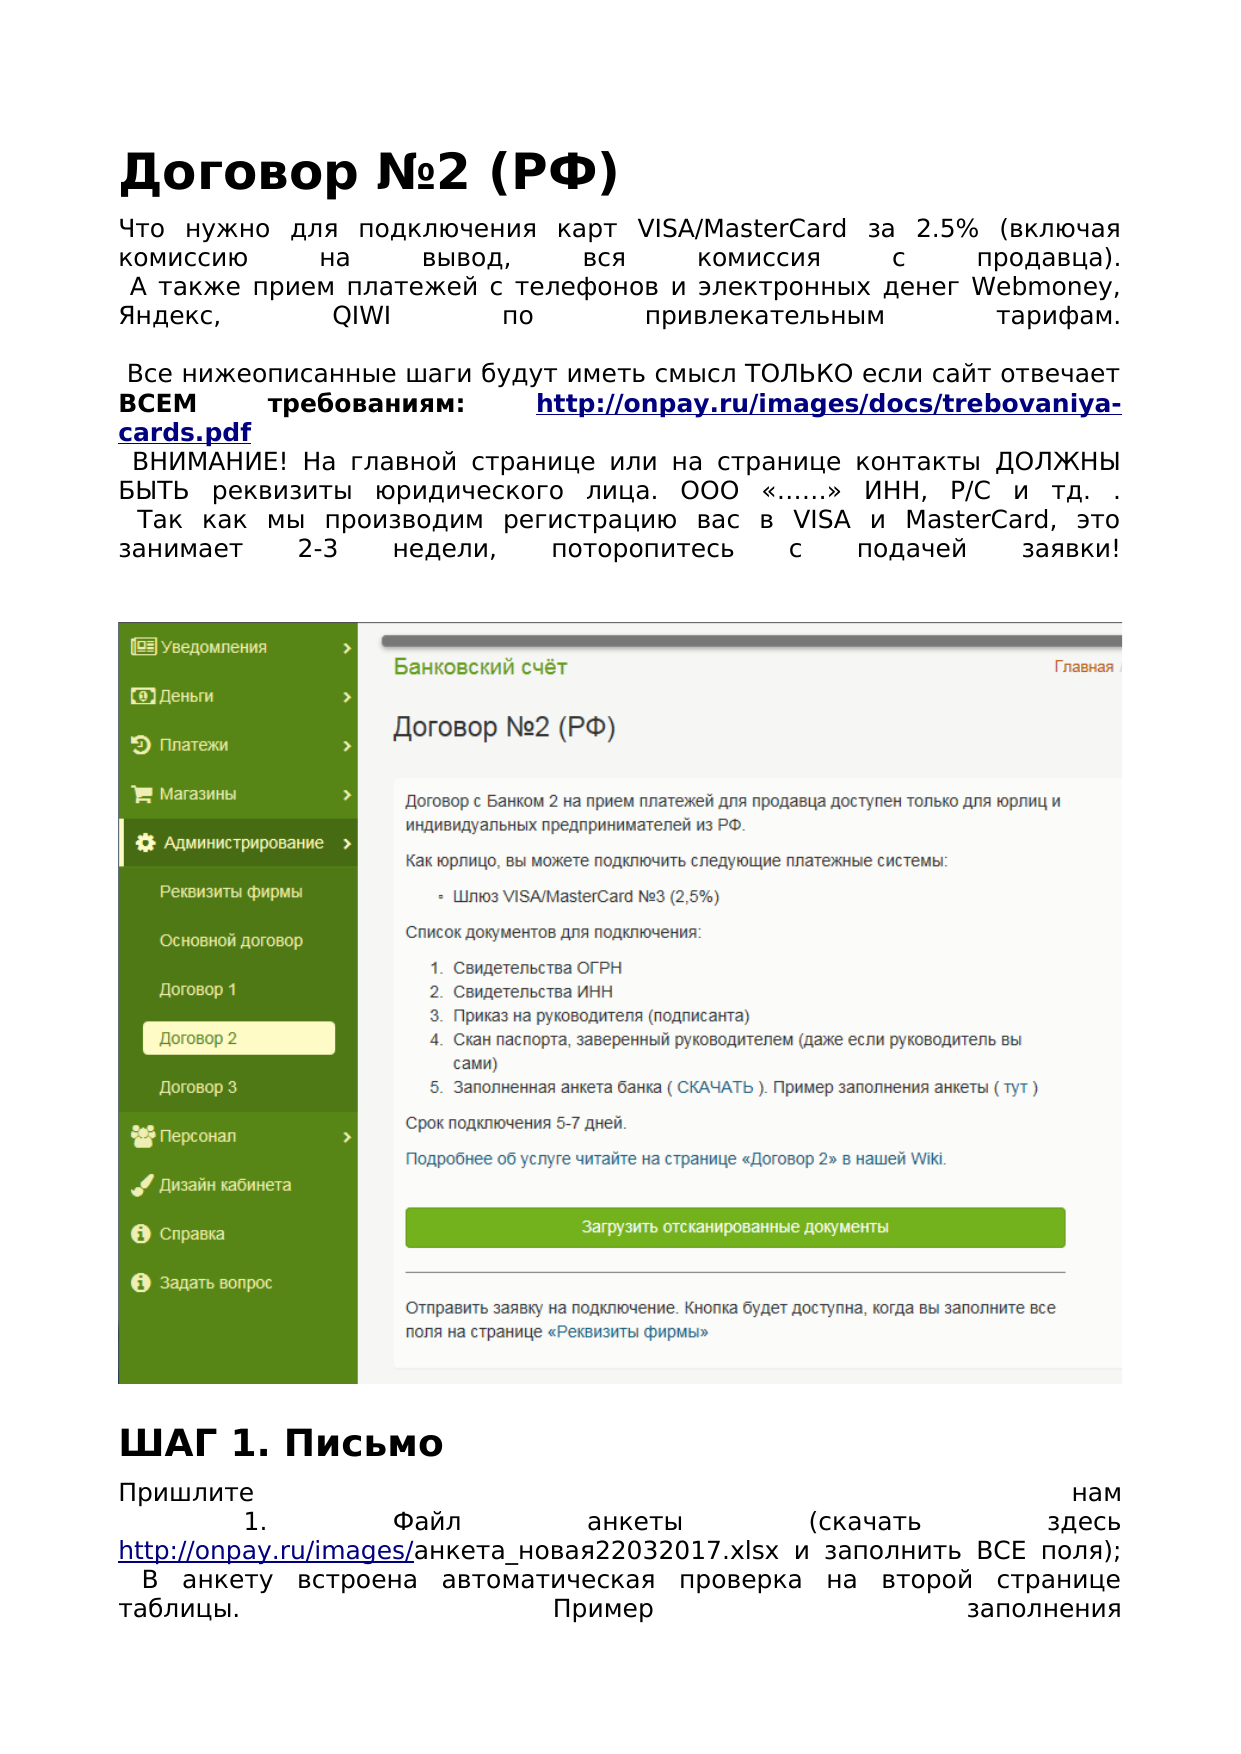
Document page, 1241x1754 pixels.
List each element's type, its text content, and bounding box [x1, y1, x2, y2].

picture [118, 622, 1123, 1384]
text Пришлите нам 1. Файл анкеты (скачать здесь http://onpay.ru/images/анкета_новая22032017.xlsx и заполнить ВСЕ поля); В анкету встроена автоматическая проверка на второй странице таблицы. Пример заполнения [118, 1478, 1122, 1623]
subtitle Договор №2 (РФ) [118, 143, 1122, 201]
subtitle ШАГ 1. Письмо [118, 1422, 1122, 1465]
text Что нужно для подключения карт VISA/MasterCard за 2.5% (включая комиссию на вывод, вся комиссия с продавца). А также прием платежей с телефонов и электронных денег Webmoney, Яндекс, QIWI по привлекательным тарифам. Все нижеописанные шаги будут иметь смысл ТОЛЬКО если сайт отвечает ВСЕМ требованиям: http://onpay.ru/images/docs/trebovaniya-cards.pdf ВНИМАНИЕ! На главной странице или на странице контакты ДОЛЖНЫ БЫТЬ реквизиты юридического лица. ООО «……» ИНН, Р/С и тд. . Так как мы производим регистрацию вас в VISA и MasterCard, это занимает 2-3 недели, поторопитесь с подачей заявки! [118, 214, 1122, 622]
